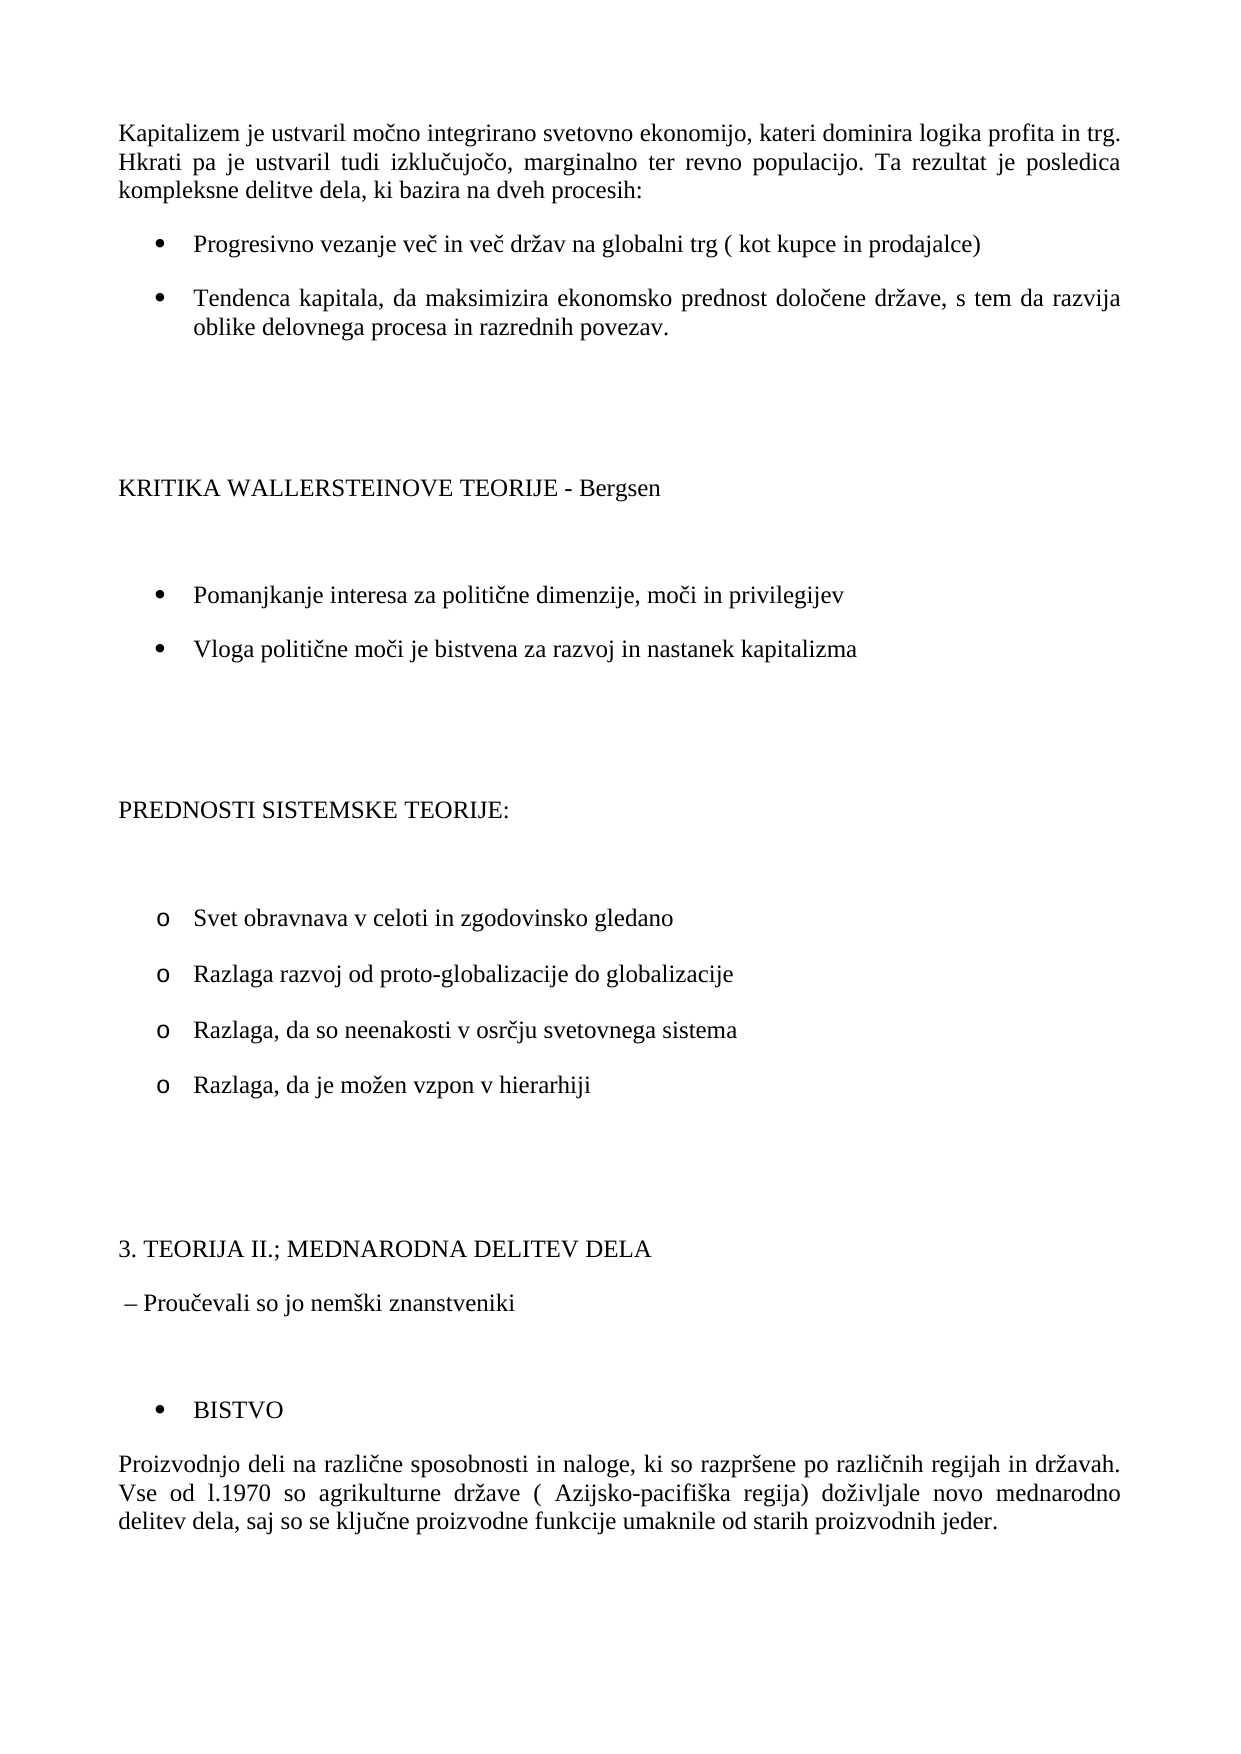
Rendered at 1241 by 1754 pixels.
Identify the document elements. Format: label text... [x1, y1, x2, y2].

list BISTVO [156, 1395, 1122, 1424]
list Svet obravnava v celoti in zgodovinsko gledano [156, 903, 1122, 934]
list Tendenca kapitala, da maksimizira ekonomsko prednost določene države, s tem da razvija oblike delovnega procesa in razrednih povezav. [156, 283, 1122, 341]
text PREDNOSTI SISTEMSKE TEORIJE: [118, 796, 1122, 824]
list Pomanjkanje interesa za politične dimenzije, moči in privilegijev [156, 581, 1122, 609]
list Razlaga razvoj od proto-globalizacije do globalizacije [156, 959, 1122, 990]
text Kapitalizem je ustvaril močno integrirano svetovno ekonomijo, kateri dominira logika profita in trg. Hkrati pa je ustvaril tudi izklučujočo, marginalno ter revno populacijo. Ta rezultat je posledica kompleksne delitve dela, ki bazira na dveh procesih: [118, 118, 1122, 204]
list Razlaga, da je možen vzpon v hierarhiji [156, 1071, 1122, 1101]
list Vloga politične moči je bistvena za razvoj in nastanek kapitalizma [156, 634, 1122, 663]
text – Proučevali so jo nemški znanstveniki [118, 1288, 1122, 1316]
list Razlaga, da so neenakosti v osrčju svetovnega sistema [156, 1015, 1122, 1046]
text KRITIKA WALLERSTEINOVE TEORIJE - Bergsen [118, 473, 1122, 502]
list Progresivno vezanje več in več držav na globalni trg ( kot kupce in prodajalce) [156, 229, 1122, 258]
text Proizvodnjo deli na različne sposobnosti in naloge, ki so razpršene po različnih regijah in državah. Vse od l.1970 so agrikulturne države ( Azijsko-pacifiška regija) doživljale novo mednarodno delitev dela, saj so se ključne proizvodne funkcije umaknile od starih proizvodnih jeder. [118, 1449, 1122, 1535]
text 3. TEORIJA II.; MEDNARODNA DELITEV DELA [118, 1234, 1122, 1263]
